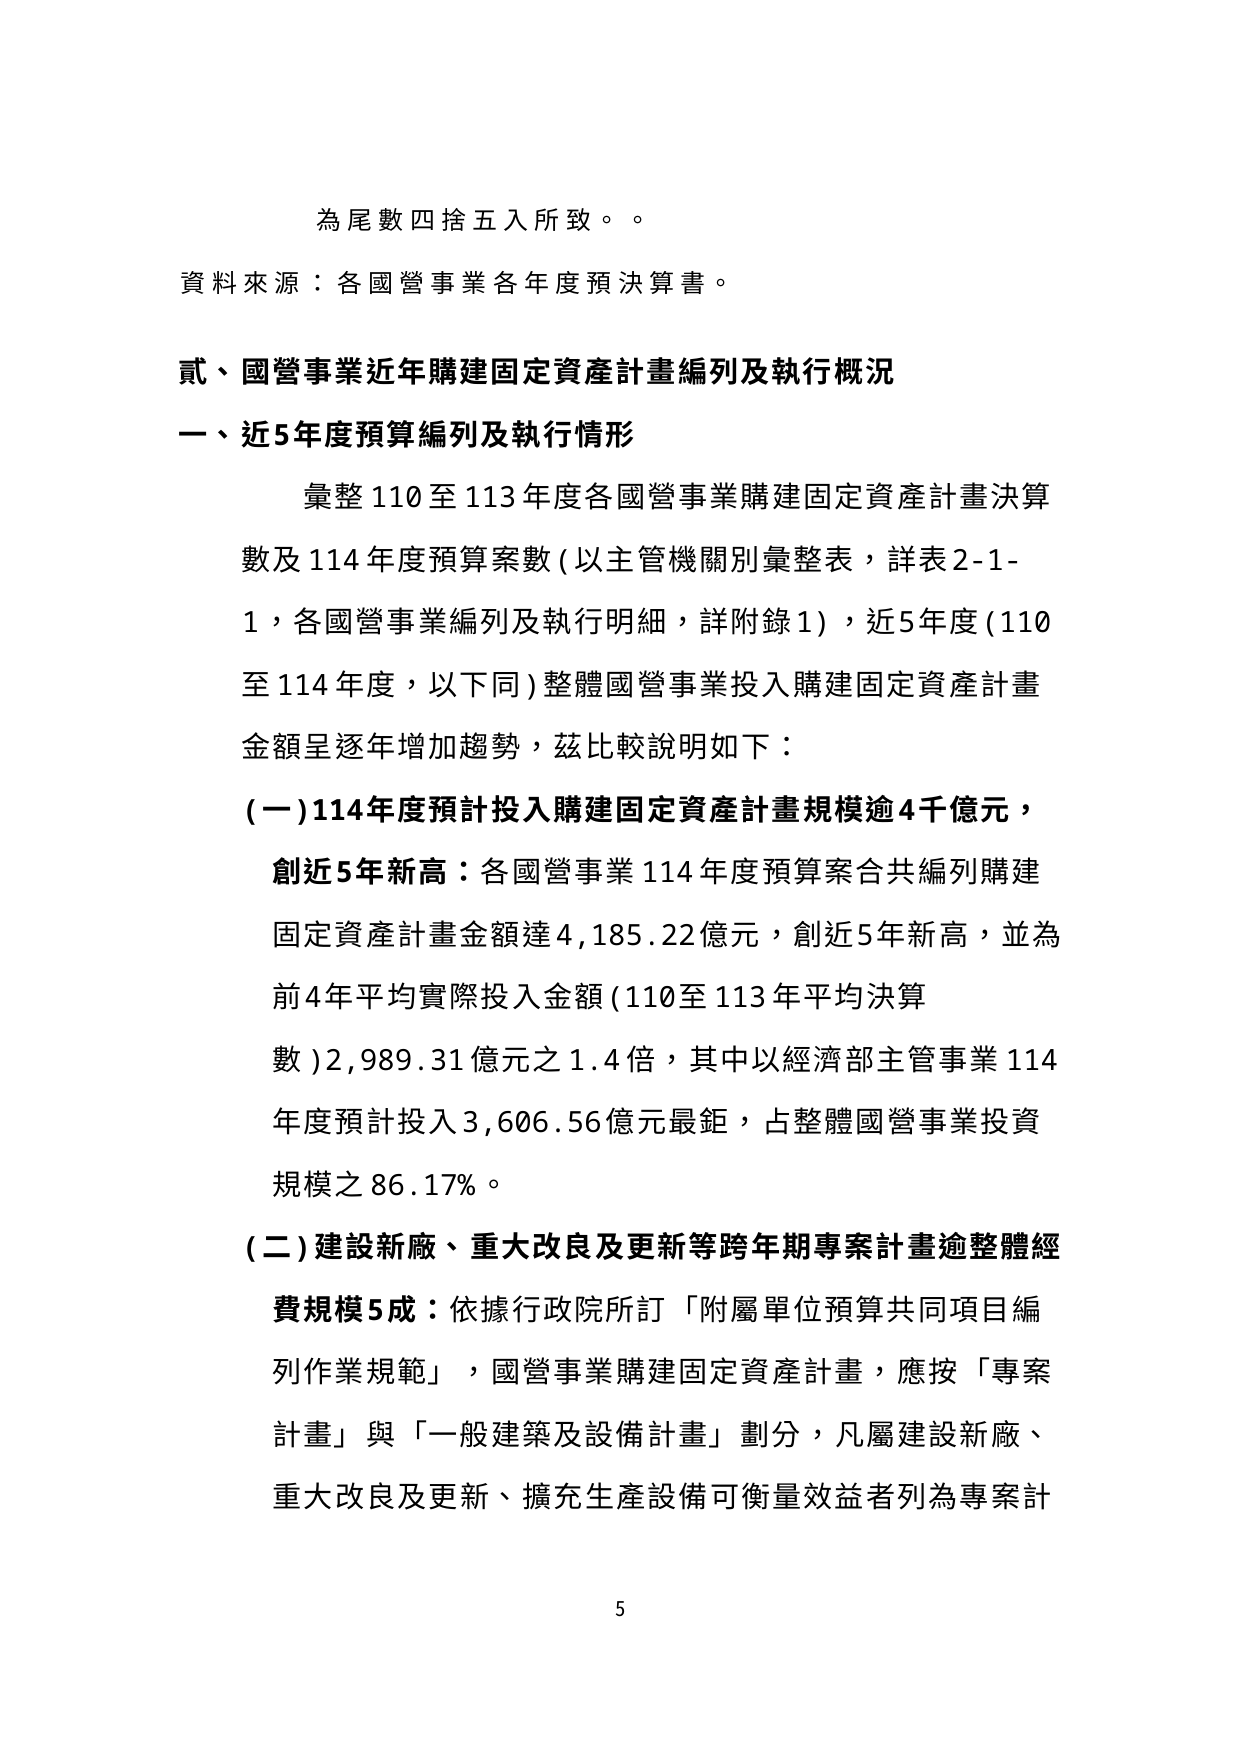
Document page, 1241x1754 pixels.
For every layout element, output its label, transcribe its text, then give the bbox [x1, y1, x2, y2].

text 貳、國營事業近年購建固定資產計畫編列及執行概況 [177, 328, 1063, 391]
text 彙整110至113年度各國營事業購建固定資產計畫決算數及114年度預算案數(以主管機關別彙整表，詳表2-1-1，各國營事業編列及執行明細，詳附錄1)，近5年度(110至114年度，以下同)整體國營事業投入購建固定資產計畫金額呈逐年增加趨勢，茲比較說明如下： [236, 453, 1063, 766]
text 資料來源：各國營事業各年度預決算書。 [177, 240, 1063, 302]
text (二)建設新廠、重大改良及更新等跨年期專案計畫逾整體經費規模5成：依據行政院所訂「附屬單位預算共同項目編列作業規範」，國營事業購建固定資產計畫，應按「專案計畫」與「一般建築及設備計畫」劃分，凡屬建設新廠、重大改良及更新、擴充生產設備可衡量效益者列為專案計畫，並再分為新興計畫，與繼續計畫2類；其他零星購置或汰換設備，列為「一般建築及設備計畫」。近5年度國營事業投入專案計畫金額占整體經費規模均逾5成，114年度並攀升達6成，當年度預計投入新興計畫115.56億元，亦為近5年最高。 [236, 1203, 1063, 1516]
text 為尾數四捨五入所致。。 [177, 177, 1063, 240]
text 一、近5年度預算編列及執行情形 [177, 391, 1063, 453]
text (一)114年度預計投入購建固定資產計畫規模逾4千億元，創近5年新高：各國營事業114年度預算案合共編列購建固定資產計畫金額達4,185.22億元，創近5年新高，並為前4年平均實際投入金額(110至113年平均決算數)2,989.31億元之1.4倍，其中以經濟部主管事業114年度預計投入3,606.56億元最鉅，占整體國營事業投資規模之86.17%。 [236, 766, 1063, 1203]
